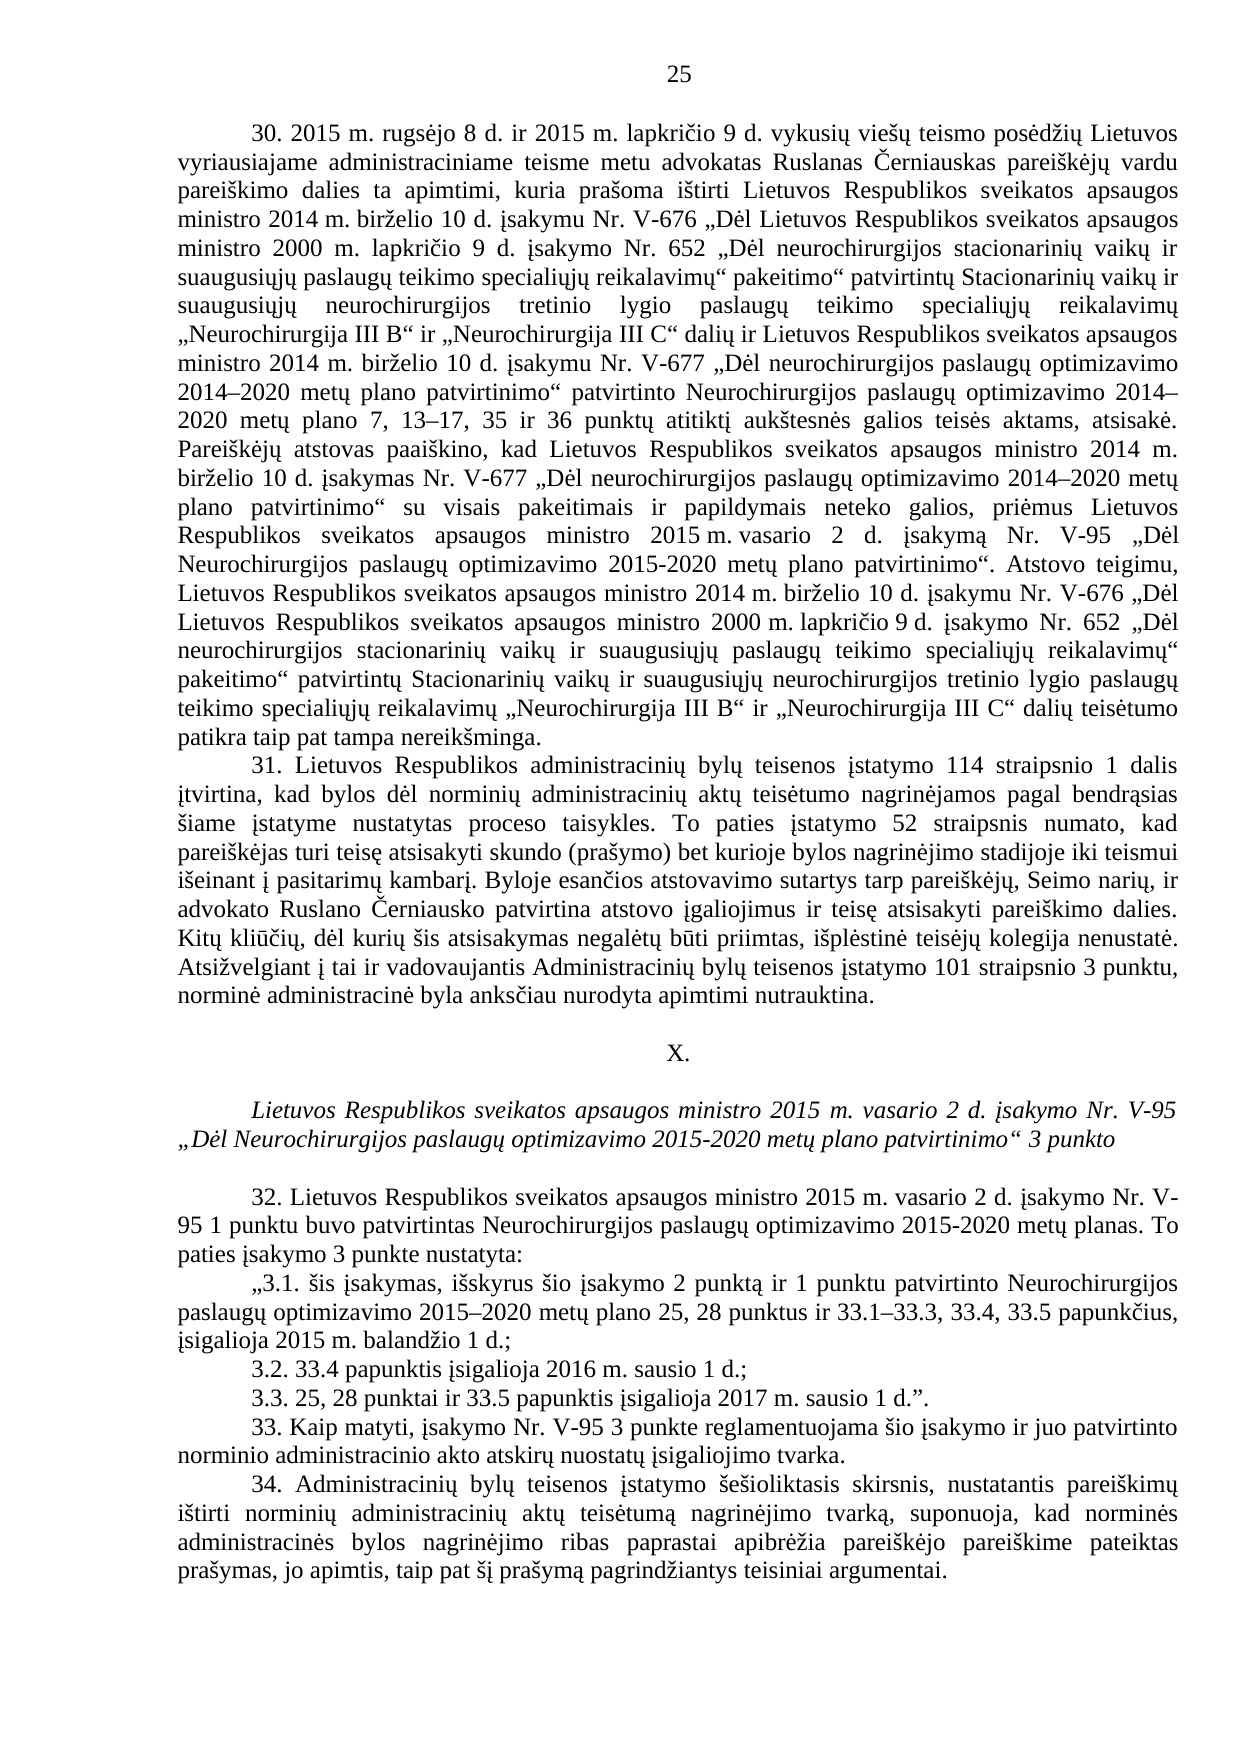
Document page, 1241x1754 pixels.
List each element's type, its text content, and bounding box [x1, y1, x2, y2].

text 3.3. 25, 28 punktai ir 33.5 papunktis įsigalioja 2017 m. sausio 1 d.”. [177, 1383, 1179, 1412]
text 31. Lietuvos Respublikos administracinių bylų teisenos įstatymo 114 straipsnio 1 dalis įtvirtina, kad bylos dėl norminių administracinių aktų teisėtumo nagrinėjamos pagal bendrąsias šiame įstatyme nustatytas proceso taisykles. To paties įstatymo 52 straipsnis numato, kad pareiškėjas turi teisę atsisakyti skundo (prašymo) bet kurioje bylos nagrinėjimo stadijoje iki teismui išeinant į pasitarimų kambarį. Byloje esančios atstovavimo sutartys tarp pareiškėjų, Seimo narių, ir advokato Ruslano Černiausko patvirtina atstovo įgaliojimus ir teisę atsisakyti pareiškimo dalies. Kitų kliūčių, dėl kurių šis atsisakymas negalėtų būti priimtas, išplėstinė teisėjų kolegija nenustatė. Atsižvelgiant į tai ir vadovaujantis Administracinių bylų teisenos įstatymo 101 straipsnio 3 punktu, norminė administracinė byla anksčiau nurodyta apimtimi nutrauktina. [177, 751, 1179, 1009]
text 3.2. 33.4 papunktis įsigalioja 2016 m. sausio 1 d.; [177, 1354, 1179, 1383]
text Lietuvos Respublikos sveikatos apsaugos ministro 2015 m. vasario 2 d. įsakymo Nr. V-95 „Dėl Neurochirurgijos paslaugų optimizavimo 2015-2020 metų plano patvirtinimo“ 3 punkto [177, 1096, 1179, 1153]
text 34. Administracinių bylų teisenos įstatymo šešioliktasis skirsnis, nustatantis pareiškimų ištirti norminių administracinių aktų teisėtumą nagrinėjimo tvarką, suponuoja, kad norminės administracinės bylos nagrinėjimo ribas paprastai apibrėžia pareiškėjo pareiškime pateiktas prašymas, jo apimtis, taip pat šį prašymą pagrindžiantys teisiniai argumentai. [177, 1469, 1179, 1584]
text „3.1. šis įsakymas, išskyrus šio įsakymo 2 punktą ir 1 punktu patvirtinto Neurochirurgijos paslaugų optimizavimo 2015–2020 metų plano 25, 28 punktus ir 33.1–33.3, 33.4, 33.5 papunkčius, įsigalioja 2015 m. balandžio 1 d.; [177, 1268, 1179, 1354]
text X. [177, 1038, 1179, 1067]
text 32. Lietuvos Respublikos sveikatos apsaugos ministro 2015 m. vasario 2 d. įsakymo Nr. V-95 1 punktu buvo patvirtintas Neurochirurgijos paslaugų optimizavimo 2015-2020 metų planas. To paties įsakymo 3 punkte nustatyta: [177, 1182, 1179, 1268]
text 30. 2015 m. rugsėjo 8 d. ir 2015 m. lapkričio 9 d. vykusių viešų teismo posėdžių Lietuvos vyriausiajame administraciniame teisme metu advokatas Ruslanas Černiauskas pareiškėjų vardu pareiškimo dalies ta apimtimi, kuria prašoma ištirti Lietuvos Respublikos sveikatos apsaugos ministro 2014 m. birželio 10 d. įsakymu Nr. V-676 „Dėl Lietuvos Respublikos sveikatos apsaugos ministro 2000 m. lapkričio 9 d. įsakymo Nr. 652 „Dėl neurochirurgijos stacionarinių vaikų ir suaugusiųjų paslaugų teikimo specialiųjų reikalavimų“ pakeitimo“ patvirtintų Stacionarinių vaikų ir suaugusiųjų neurochirurgijos tretinio lygio paslaugų teikimo specialiųjų reikalavimų „Neurochirurgija III B“ ir „Neurochirurgija III C“ dalių ir Lietuvos Respublikos sveikatos apsaugos ministro 2014 m. birželio 10 d. įsakymu Nr. V-677 „Dėl neurochirurgijos paslaugų optimizavimo 2014–2020 metų plano patvirtinimo“ patvirtinto Neurochirurgijos paslaugų optimizavimo 2014–2020 metų plano 7, 13–17, 35 ir 36 punktų atitiktį aukštesnės galios teisės aktams, atsisakė. Pareiškėjų atstovas paaiškino, kad Lietuvos Respublikos sveikatos apsaugos ministro 2014 m. birželio 10 d. įsakymas Nr. V-677 „Dėl neurochirurgijos paslaugų optimizavimo 2014–2020 metų plano patvirtinimo“ su visais pakeitimais ir papildymais neteko galios, priėmus Lietuvos Respublikos sveikatos apsaugos ministro 2015 m. vasario 2 d. įsakymą Nr. V-95 „Dėl Neurochirurgijos paslaugų optimizavimo 2015-2020 metų plano patvirtinimo“. Atstovo teigimu, Lietuvos Respublikos sveikatos apsaugos ministro 2014 m. birželio 10 d. įsakymu Nr. V-676 „Dėl Lietuvos Respublikos sveikatos apsaugos ministro 2000 m. lapkričio 9 d. įsakymo Nr. 652 „Dėl neurochirurgijos stacionarinių vaikų ir suaugusiųjų paslaugų teikimo specialiųjų reikalavimų“ pakeitimo“ patvirtintų Stacionarinių vaikų ir suaugusiųjų neurochirurgijos tretinio lygio paslaugų teikimo specialiųjų reikalavimų „Neurochirurgija III B“ ir „Neurochirurgija III C“ dalių teisėtumo patikra taip pat tampa nereikšminga. [177, 118, 1179, 751]
text 33. Kaip matyti, įsakymo Nr. V-95 3 punkte reglamentuojama šio įsakymo ir juo patvirtinto norminio administracinio akto atskirų nuostatų įsigaliojimo tvarka. [177, 1412, 1179, 1469]
